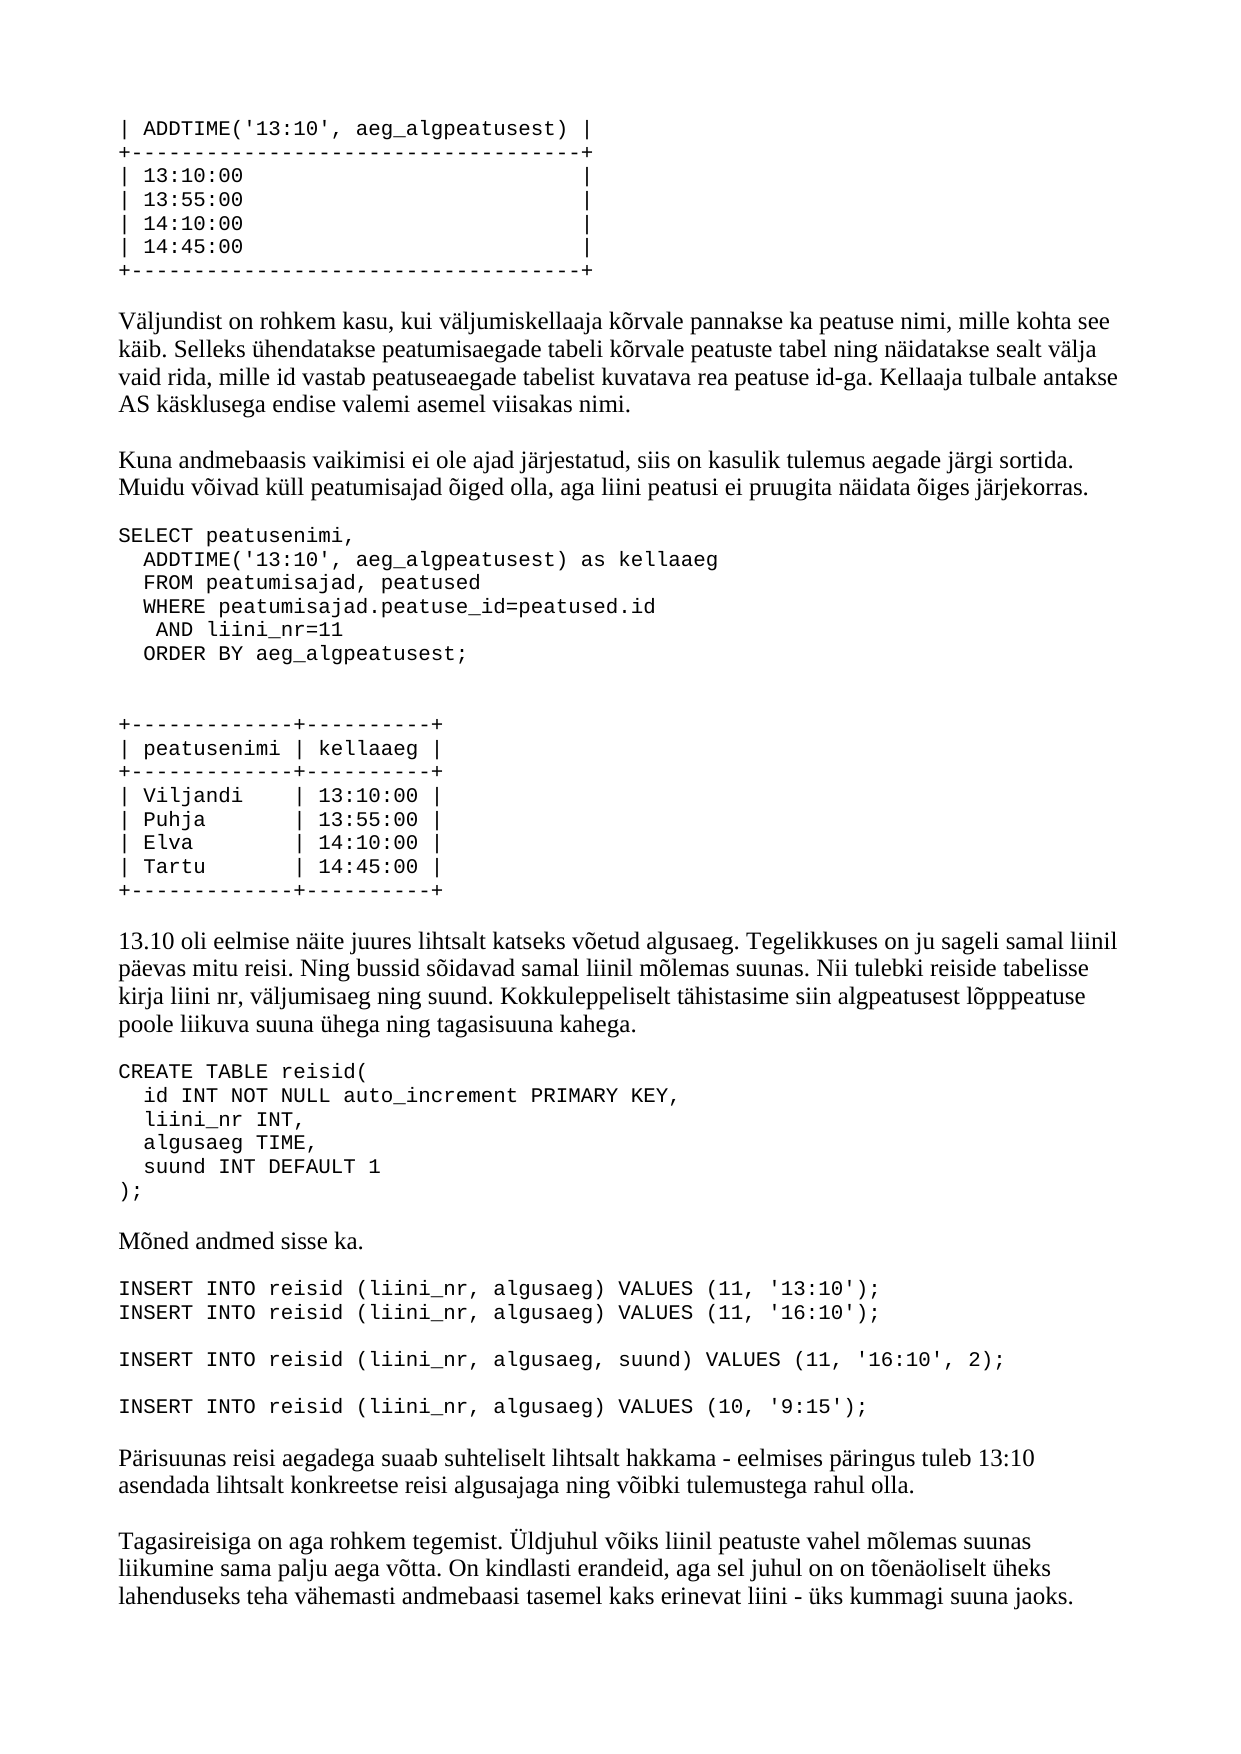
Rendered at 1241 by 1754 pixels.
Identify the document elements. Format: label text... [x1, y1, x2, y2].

text ORDER BY aeg_algpeatusest; [118, 643, 1122, 667]
text | Elva | 14:10:00 | [118, 832, 1122, 856]
text | 14:45:00 | [118, 236, 1122, 260]
text | 13:55:00 | [118, 189, 1122, 213]
text +-------------+----------+ [118, 761, 1122, 785]
text suund INT DEFAULT 1 [118, 1156, 1122, 1179]
text SELECT peatusenimi, [118, 525, 1122, 548]
text | 14:10:00 | [118, 213, 1122, 236]
text | peatusenimi | kellaaeg | [118, 738, 1122, 761]
text algusaeg TIME, [118, 1132, 1122, 1156]
text | 13:10:00 | [118, 165, 1122, 189]
text | Tartu | 14:45:00 | [118, 856, 1122, 879]
text INSERT INTO reisid (liini_nr, algusaeg) VALUES (11, '16:10'); [118, 1302, 1122, 1326]
text | Puhja | 13:55:00 | [118, 809, 1122, 832]
text INSERT INTO reisid (liini_nr, algusaeg) VALUES (11, '13:10'); [118, 1278, 1122, 1302]
text +-------------+----------+ [118, 879, 1122, 903]
text CREATE TABLE reisid( [118, 1061, 1122, 1085]
text 13.10 oli eelmise näite juures lihtsalt katseks võetud algusaeg. Tegelikkuses on ju sageli samal liinil päevas mitu reisi. Ning bussid sõidavad samal liinil mõlemas suunas. Nii tulebki reiside tabelisse kirja liini nr, väljumisaeg ning suund. Kokkuleppeliselt tähistasime siin algpeatusest lõpppeatuse poole liikuva suuna ühega ning tagasisuuna kahega. [118, 927, 1122, 1038]
text +-------------+----------+ [118, 714, 1122, 738]
text | Viljandi | 13:10:00 | [118, 785, 1122, 809]
text INSERT INTO reisid (liini_nr, algusaeg, suund) VALUES (11, '16:10', 2); [118, 1349, 1122, 1373]
text Väljundist on rohkem kasu, kui väljumiskellaaja kõrvale pannakse ka peatuse nimi, mille kohta see käib. Selleks ühendatakse peatumisaegade tabeli kõrvale peatuste tabel ning näidatakse sealt välja vaid rida, mille id vastab peatuseaegade tabelist kuvatava rea peatuse id-ga. Kellaaja tulbale antakse AS käsklusega endise valemi asemel viisakas nimi. [118, 307, 1122, 418]
text ); [118, 1179, 1122, 1203]
text Tagasireisiga on aga rohkem tegemist. Üldjuhul võiks liinil peatuste vahel mõlemas suunas liikumine sama palju aega võtta. On kindlasti erandeid, aga sel juhul on on tõenäoliselt üheks lahenduseks teha vähemasti andmebaasi tasemel kaks erinevat liini - üks kummagi suuna jaoks. [118, 1527, 1122, 1610]
text Kuna andmebaasis vaikimisi ei ole ajad järjestatud, siis on kasulik tulemus aegade järgi sortida. Muidu võivad küll peatumisajad õiged olla, aga liini peatusi ei pruugita näidata õiges järjekorras. [118, 446, 1122, 501]
text +------------------------------------+ [118, 142, 1122, 165]
text | ADDTIME('13:10', aeg_algpeatusest) | [118, 118, 1122, 142]
text liini_nr INT, [118, 1109, 1122, 1132]
text ADDTIME('13:10', aeg_algpeatusest) as kellaaeg [118, 548, 1122, 572]
text FROM peatumisajad, peatused [118, 572, 1122, 596]
text AND liini_nr=11 [118, 619, 1122, 643]
text id INT NOT NULL auto_increment PRIMARY KEY, [118, 1085, 1122, 1109]
text +------------------------------------+ [118, 260, 1122, 284]
text Pärisuunas reisi aegadega suaab suhteliselt lihtsalt hakkama - eelmises päringus tuleb 13:10 asendada lihtsalt konkreetse reisi algusajaga ning võibki tulemustega rahul olla. [118, 1444, 1122, 1499]
text WHERE peatumisajad.peatuse_id=peatused.id [118, 596, 1122, 619]
text Mõned andmed sisse ka. [118, 1227, 1122, 1254]
text INSERT INTO reisid (liini_nr, algusaeg) VALUES (10, '9:15'); [118, 1396, 1122, 1420]
